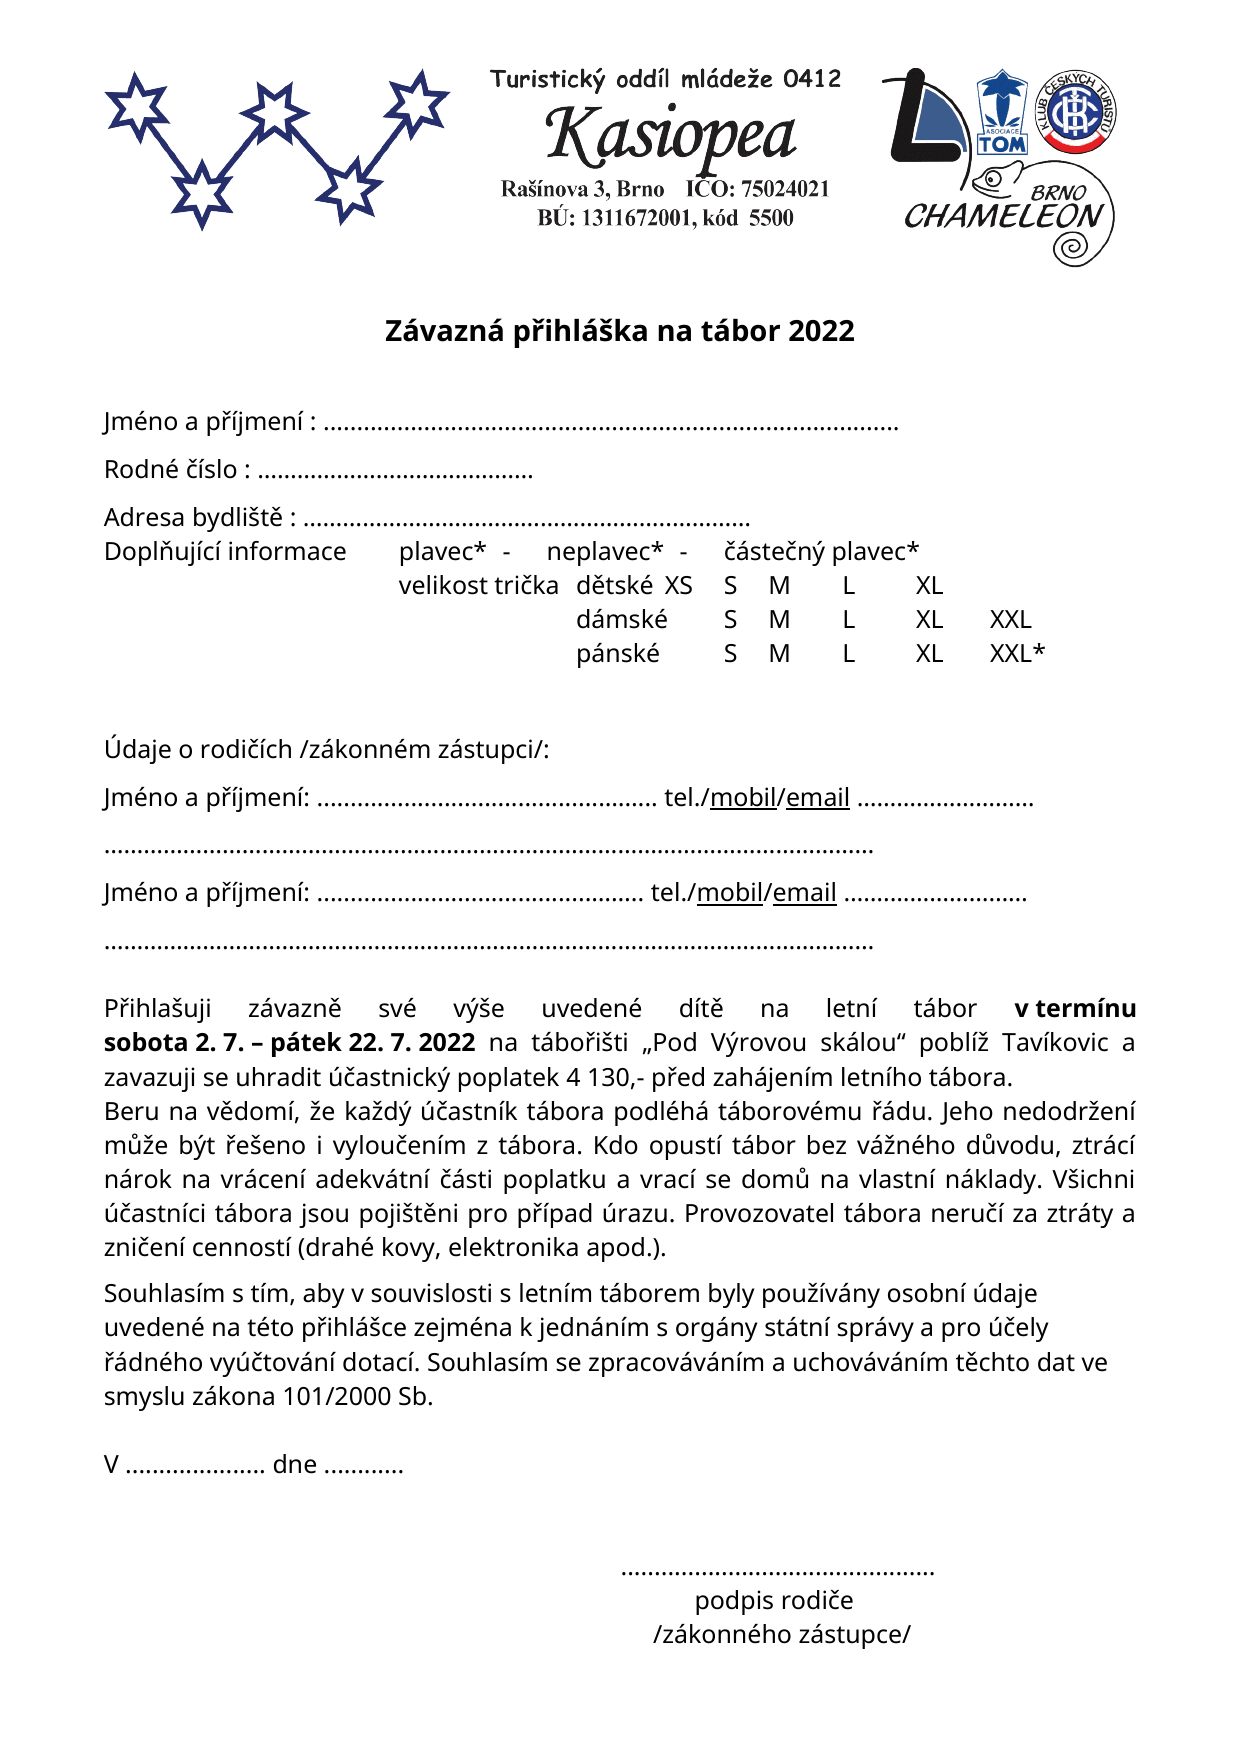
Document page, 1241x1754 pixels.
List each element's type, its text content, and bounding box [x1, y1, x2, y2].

text Doplňující informace plavec* - neplavec* - částečný plavec* [103, 533, 1137, 567]
text ............................................... [103, 1548, 1137, 1583]
text Závazná přihláška na tábor 2022 [103, 310, 1137, 350]
text Rodné číslo : …………………………………… [103, 437, 1137, 485]
text velikost trička dětské XS S M L XL dámské S M L XL XXL pánské S M L XL XXL* [103, 567, 1137, 669]
text Jméno a příjmení: ...........................................…….. tel./mobil/email ……………………… ……………………………………………………………………………………………………… [103, 765, 1137, 861]
text Souhlasím s tím, aby v souvislosti s letním táborem byly používány osobní údaje uvedené na této přihlášce zejména k jednáním s orgány státní správy a pro účely řádného vyúčtování dotací. Souhlasím se zpracováváním a uchováváním těchto dat ve smyslu zákona 101/2000 Sb. [103, 1276, 1137, 1412]
picture [103, 59, 1134, 271]
text podpis rodiče [103, 1583, 1137, 1617]
text Beru na vědomí, že každý účastník tábora podléhá táborovému řádu. Jeho nedodržení může být řešeno i vyloučením z tábora. Kdo opustí tábor bez vážného důvodu, ztrácí nárok na vrácení adekvátní části poplatku a vrací se domů na vlastní náklady. Všichni účastníci tábora jsou pojištěni pro případ úrazu. Provozovatel tábora neručí za ztráty a zničení cenností (drahé kovy, elektronika apod.). [103, 1093, 1137, 1263]
text Údaje o rodičích /zákonném zástupci/: [103, 717, 1137, 765]
text Jméno a příjmení : ...................................................................................... [103, 389, 1137, 437]
text Přihlašuji závazně své výše uvedené dítě na letní tábor v termínu sobota 2. 7. – pátek 22. 7. 2022 na tábořišti „Pod Výrovou skálou“ poblíž Tavíkovic a zavazuji se uhradit účastnický poplatek 4 130,- před zahájením letního tábora. [103, 991, 1137, 1093]
text V ..................... dne ............ [103, 1446, 1137, 1480]
text Adresa bydliště : ………………………………………………..………… [103, 485, 1137, 533]
text Jméno a příjmení: .........................................…….. tel./mobil/email …….………………… ……………………………………………………………………………………………………… [103, 861, 1137, 957]
text /zákonného zástupce/ [103, 1617, 1137, 1651]
